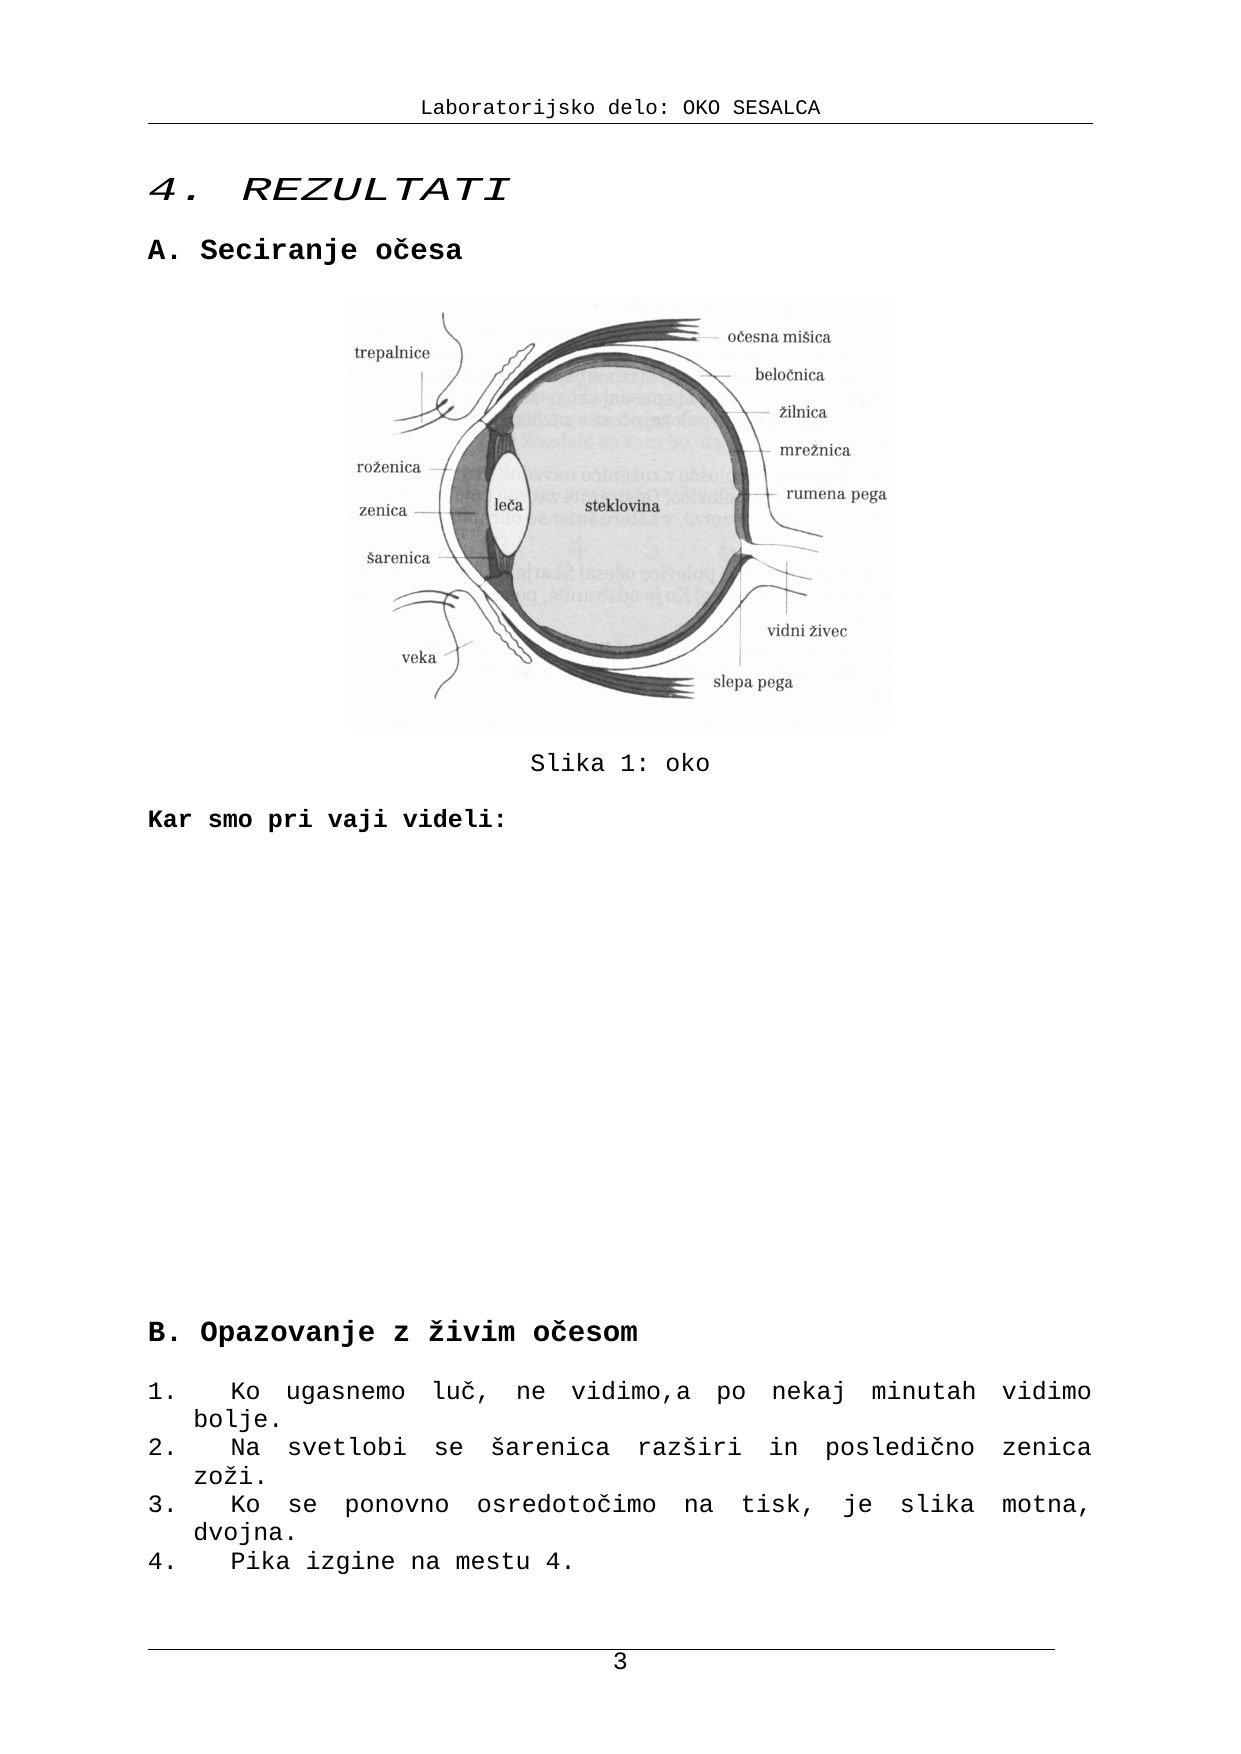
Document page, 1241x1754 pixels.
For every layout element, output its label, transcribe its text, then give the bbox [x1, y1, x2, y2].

list Ko se ponovno osredotočimo na tisk, je slika motna, dvojna. [148, 1492, 1093, 1548]
picture [348, 298, 893, 729]
text Slika 1: oko [148, 750, 1093, 778]
list Pika izgine na mestu 4. [148, 1548, 1093, 1577]
text B. Opazovanje z živim očesom [148, 1317, 1093, 1350]
text A. Seciranje očesa [148, 236, 1093, 268]
subtitle REZULTATI [148, 173, 1093, 210]
text Kar smo pri vaji videli: [148, 807, 1093, 835]
list Na svetlobi se šarenica razširi in posledično zenica zoži. [148, 1435, 1093, 1492]
list Ko ugasnemo luč, ne vidimo,a po nekaj minutah vidimo bolje. [148, 1378, 1093, 1435]
